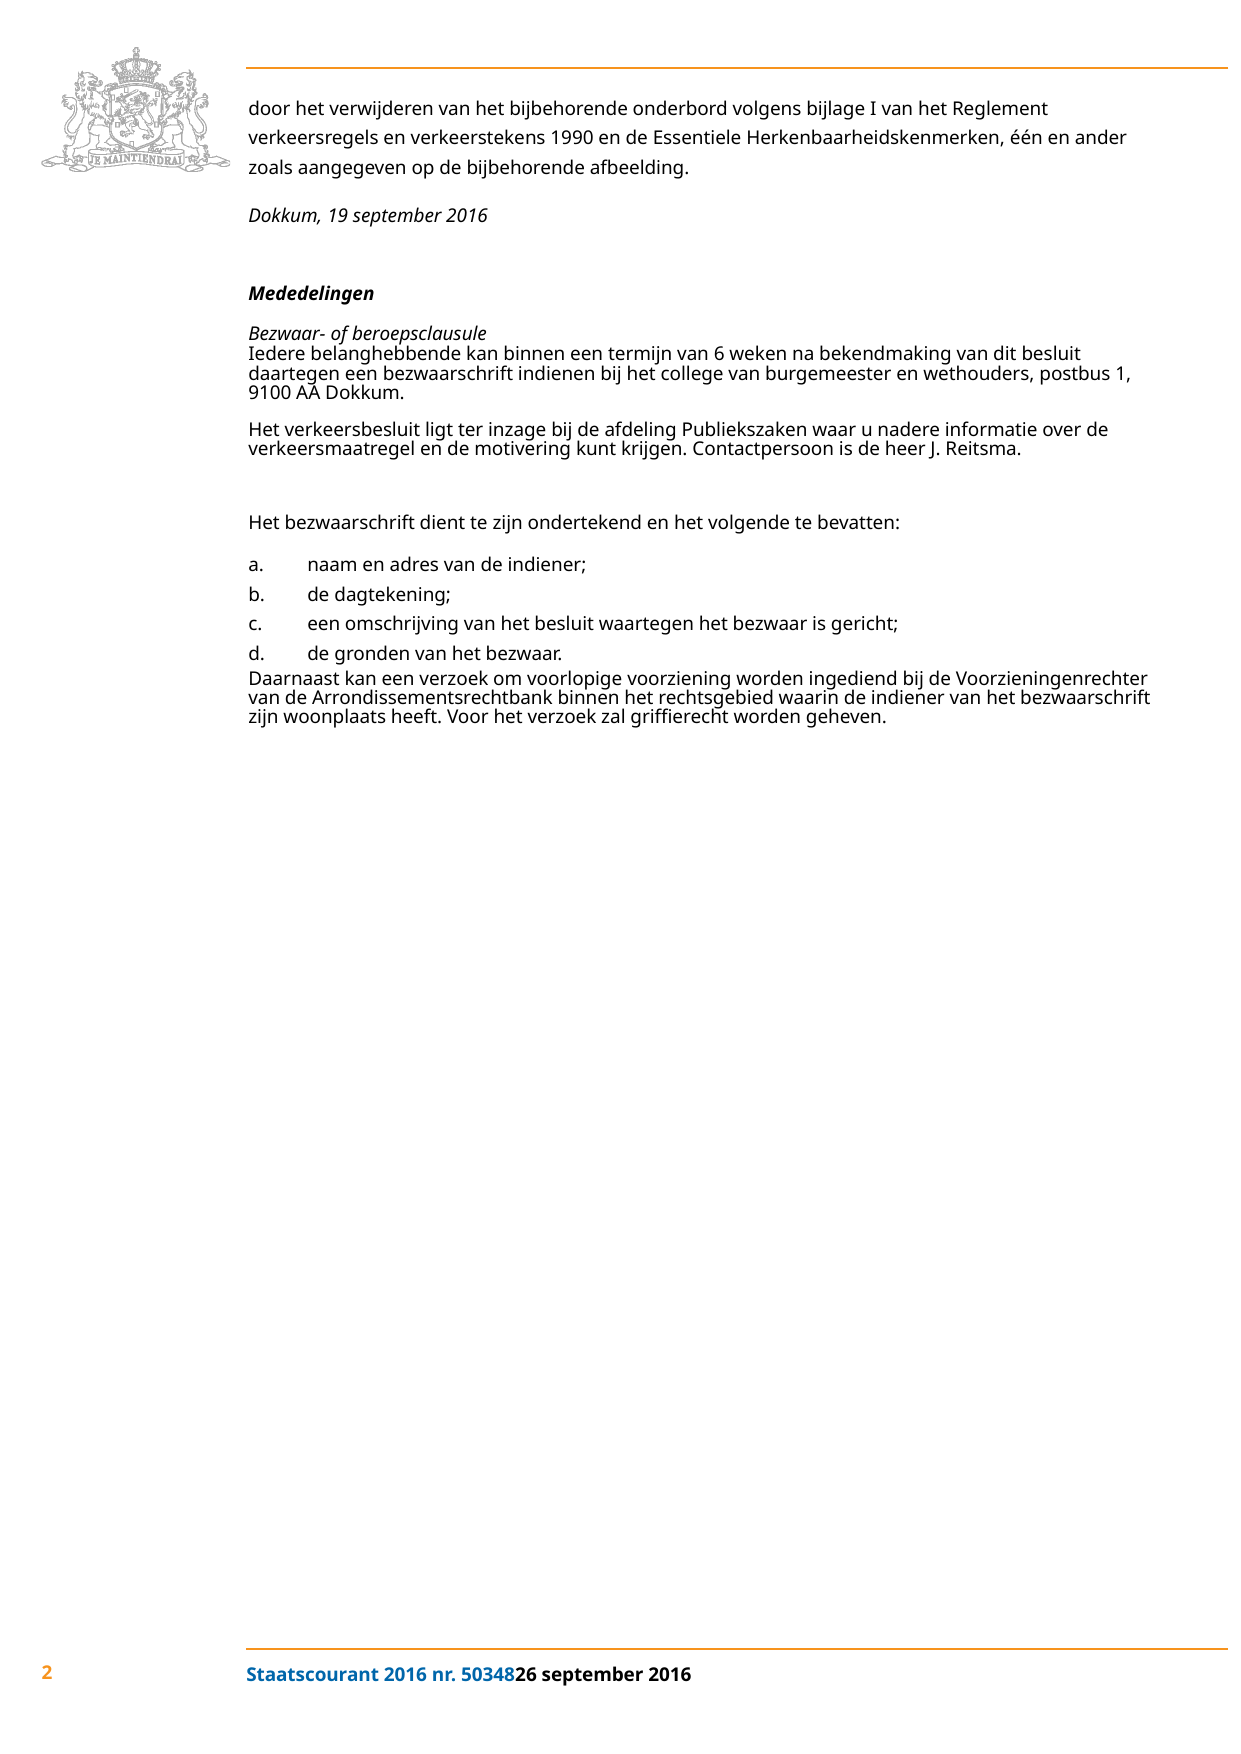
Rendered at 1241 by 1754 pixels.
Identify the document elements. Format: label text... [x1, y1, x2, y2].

picture [41, 47, 231, 172]
list een omschrijving van het besluit waartegen het bezwaar is gericht; [248, 610, 1152, 636]
text Dokkum, 19 september 2016 [248, 202, 1152, 227]
text Daarnaast kan een verzoek om voorlopige voorziening worden ingediend bij de Voorzieningenrechter van de Arrondissementsrechtbank binnen het rechtsgebied waarin de indiener van het bezwaarschrift zijn woonplaats heeft. Voor het verzoek zal griffierecht worden geheven. [248, 669, 1152, 727]
text Iedere belanghebbende kan binnen een termijn van 6 weken na bekendmaking van dit besluit daartegen een bezwaarschrift indienen bij het college van burgemeester en wethouders, postbus 1, 9100 AA Dokkum. [248, 345, 1152, 403]
text Mededelingen [248, 280, 1152, 306]
text Bezwaar- of beroepsclausule [248, 320, 1152, 345]
text door het verwijderen van het bijbehorende onderbord volgens bijlage I van het Reglement verkeersregels en verkeerstekens 1990 en de Essentiele Herkenbaarheidskenmerken, één en ander zoals aangegeven op de bijbehorende afbeelding. [248, 95, 1152, 180]
list de gronden van het bezwaar. [248, 640, 1152, 666]
text Het verkeersbesluit ligt ter inzage bij de afdeling Publiekszaken waar u nadere informatie over de verkeersmaatregel en de motivering kunt krijgen. Contactpersoon is de heer J. Reitsma. [248, 421, 1152, 459]
text Het bezwaarschrift dient te zijn ondertekend en het volgende te bevatten: [248, 514, 1152, 533]
list naam en adres van de indiener; [248, 551, 1152, 577]
list de dagtekening; [248, 581, 1152, 606]
